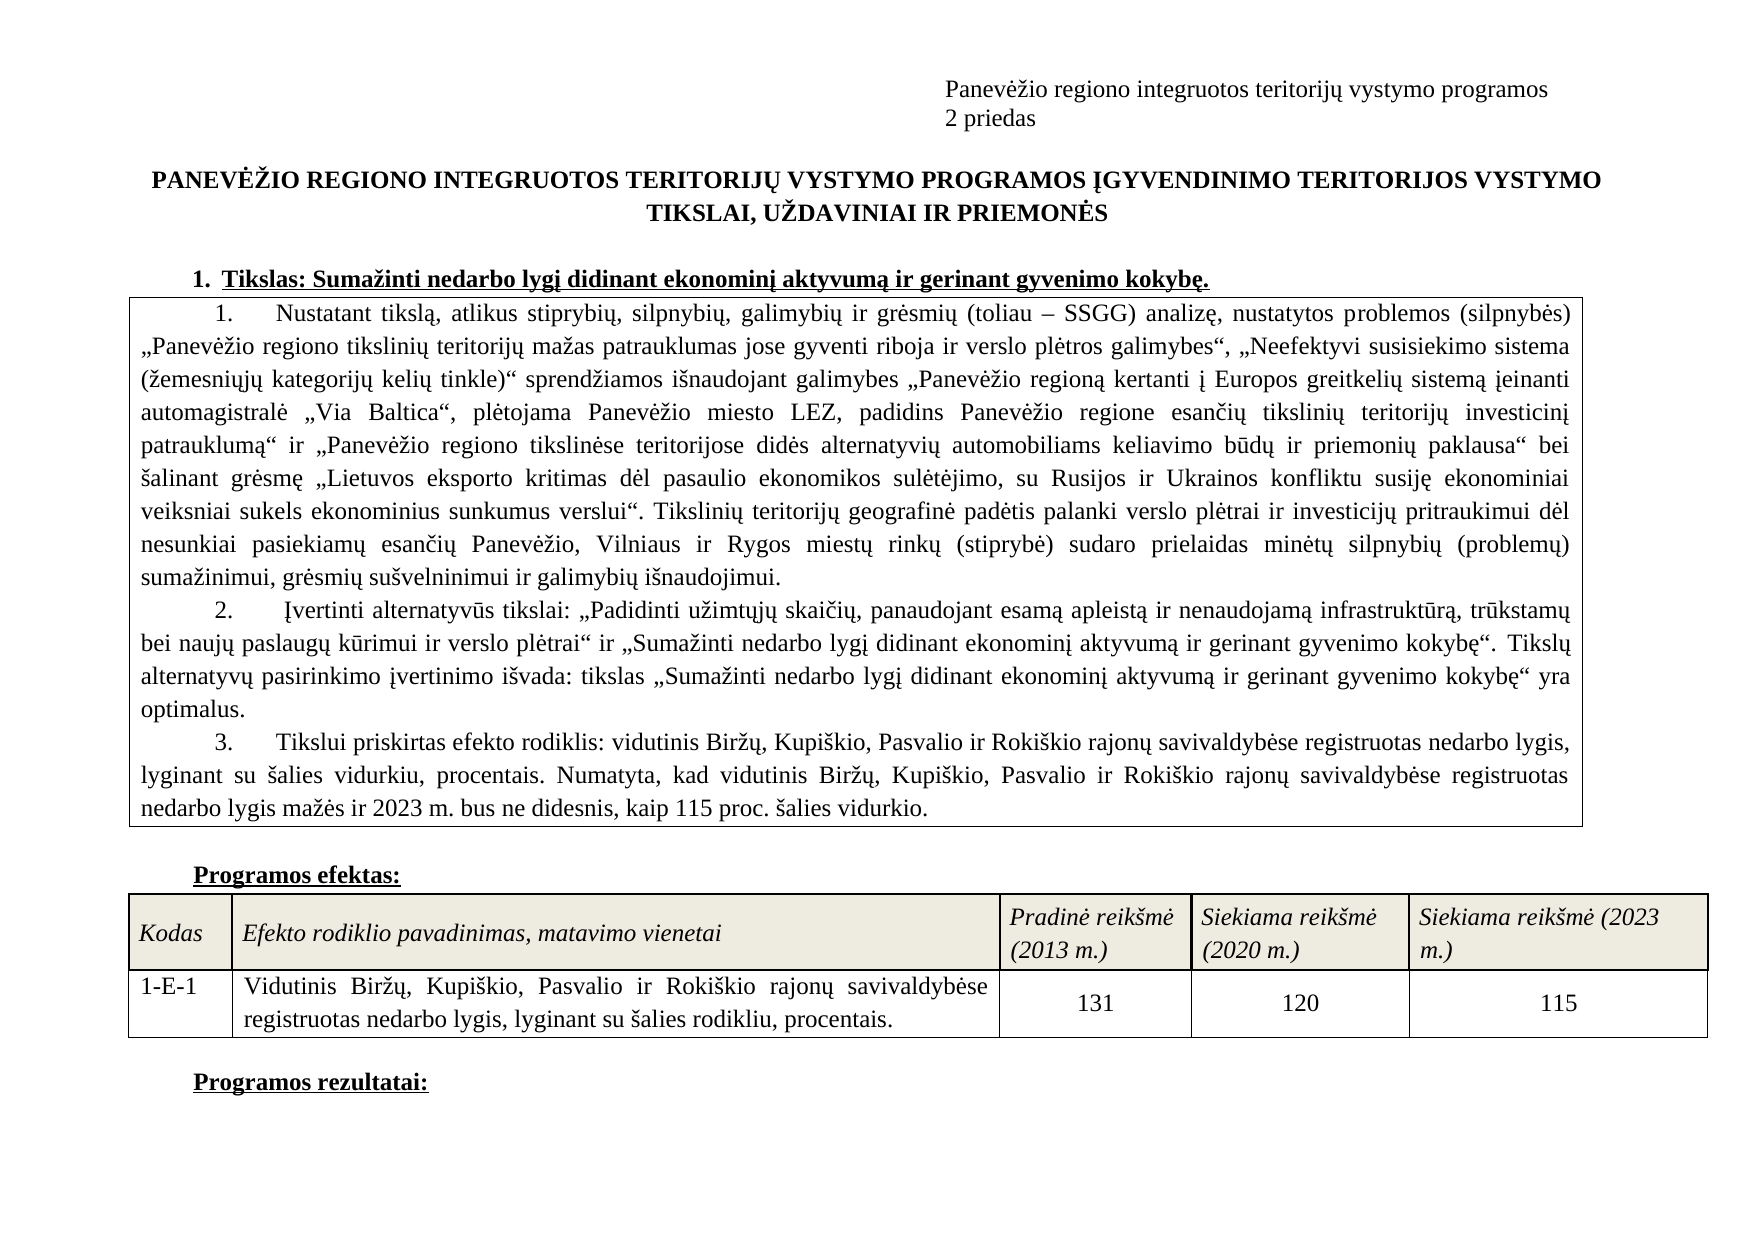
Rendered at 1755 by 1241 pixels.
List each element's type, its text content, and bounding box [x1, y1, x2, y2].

table_header Siekiama reikšmė (2023 m.) [1410, 895, 1707, 969]
table_header Siekiama reikšmė (2020 m.) [1193, 895, 1408, 969]
table_cell Vidutinis Biržų, Kupiškio, Pasvalio ir Rokiškio rajonų savivaldybėse registruotas nedarbo lygis, lyginant su šalies rodikliu, procentais. [233, 971, 999, 1037]
text 1. Tikslas: Sumažinti nedarbo lygį didinant ekonominį aktyvumą ir gerinant gyvenimo kokybę. [118, 264, 1636, 292]
table_cell 1-E-1 [129, 971, 232, 1037]
text Panevėžio regiono integruotos teritorijų vystymo programos [118, 74, 1636, 103]
table_cell 120 [1192, 971, 1409, 1037]
table_cell 131 [1000, 971, 1191, 1037]
table_header 1. Nustatant tikslą, atlikus stiprybių, silpnybių, galimybių ir grėsmių (toliau – SSGG) analizę, nustatytos problemos (silpnybės) „Panevėžio regiono tikslinių teritorijų mažas patrauklumas jose gyventi riboja ir verslo plėtros galimybes“, „Neefektyvi susisiekimo sistema (žemesniųjų kategorijų kelių tinkle)“ sprendžiamos išnaudojant galimybes „Panevėžio regioną kertanti į Europos greitkelių sistemą įeinanti automagistralė „Via Baltica“, plėtojama Panevėžio miesto LEZ, padidins Panevėžio regione esančių tikslinių teritorijų investicinį patrauklumą“ ir „Panevėžio regiono tikslinėse teritorijose didės alternatyvių automobiliams keliavimo būdų ir priemonių paklausa“ bei šalinant grėsmę „Lietuvos eksporto kritimas dėl pasaulio ekonomikos sulėtėjimo, su Rusijos ir Ukrainos konfliktu susiję ekonominiai veiksniai sukels ekonominius sunkumus verslui“. Tikslinių teritorijų geografinė padėtis palanki verslo plėtrai ir investicijų pritraukimui dėl nesunkiai pasiekiamų esančių Panevėžio, Vilniaus ir Rygos miestų rinkų (stiprybė) sudaro prielaidas minėtų silpnybių (problemų) sumažinimui, grėsmių sušvelninimui ir galimybių išnaudojimui. 2. Įvertinti alternatyvūs tikslai: „Padidinti užimtųjų skaičių, panaudojant esamą apleistą ir nenaudojamą infrastruktūrą, trūkstamų bei naujų paslaugų kūrimui ir verslo plėtrai“ ir „Sumažinti nedarbo lygį didinant ekonominį aktyvumą ir gerinant gyvenimo kokybę“. Tikslų alternatyvų pasirinkimo įvertinimo išvada: tikslas „Sumažinti nedarbo lygį didinant ekonominį aktyvumą ir gerinant gyvenimo kokybę“ yra optimalus. 3. Tikslui priskirtas efekto rodiklis: vidutinis Biržų, Kupiškio, Pasvalio ir Rokiškio rajonų savivaldybėse registruotas nedarbo lygis, lyginant su šalies vidurkiu, procentais. Numatyta, kad vidutinis Biržų, Kupiškio, Pasvalio ir Rokiškio rajonų savivaldybėse registruotas nedarbo lygis mažės ir 2023 m. bus ne didesnis, kaip 115 proc. šalies vidurkio. [130, 298, 1582, 826]
text 2 priedas [118, 103, 1636, 132]
table_header Kodas [130, 895, 231, 969]
text Programos rezultatai: [118, 1067, 1636, 1096]
text PANEVĖŽIO REGIONO INTEGRUOTOS TERITORIJŲ VYSTYMO PROGRAMOS ĮGYVENDINIMO TERITORIJOS VYSTYMO TIKSLAI, UŽDAVINIAI IR PRIEMONĖS [118, 165, 1636, 226]
table_header Efekto rodiklio pavadinimas, matavimo vienetai [233, 895, 999, 969]
table_cell 115 [1410, 971, 1707, 1037]
text Programos efektas: [118, 860, 1636, 889]
table_header Pradinė reikšmė (2013 m.) [1001, 895, 1190, 969]
